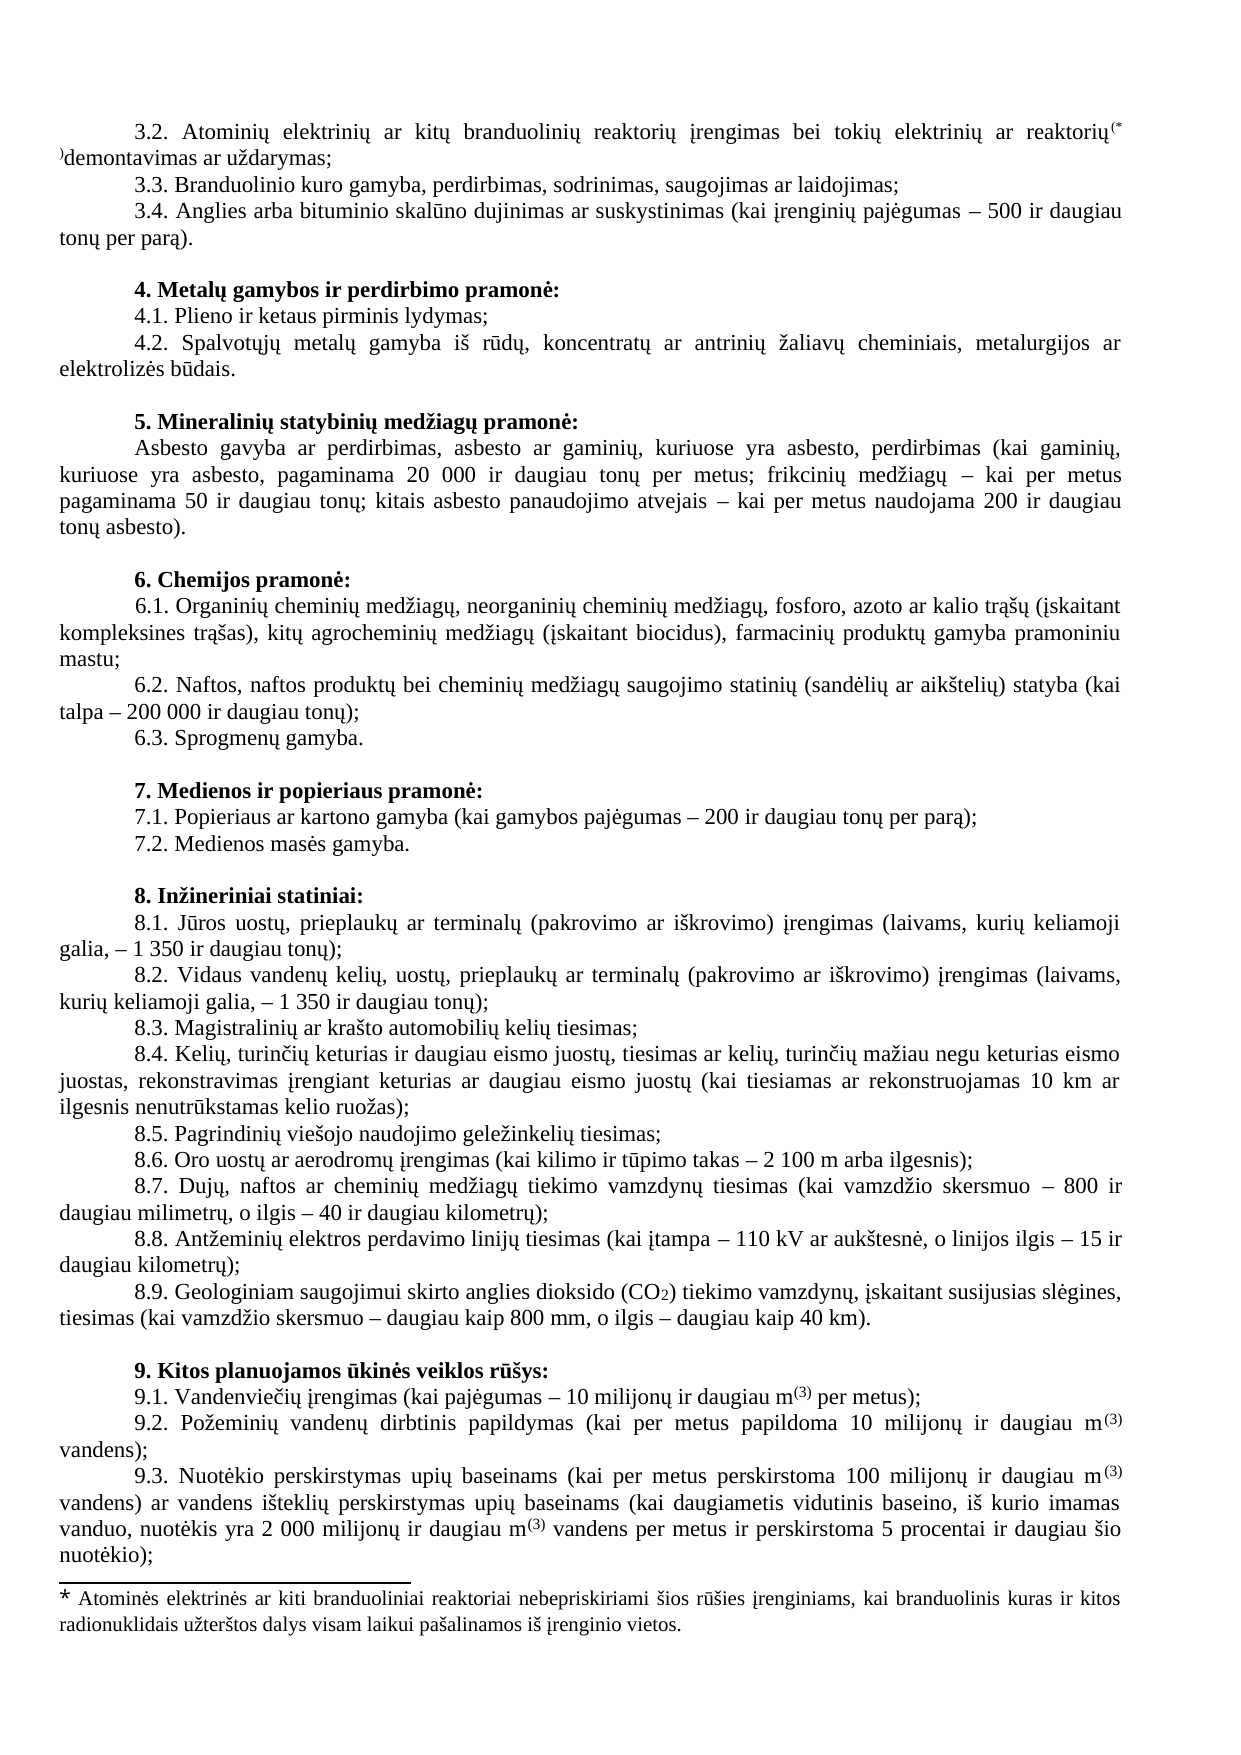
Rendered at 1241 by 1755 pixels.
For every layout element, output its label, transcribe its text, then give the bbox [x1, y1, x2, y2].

text 8.9. Geologiniam saugojimui skirto anglies dioksido (CO2) tiekimo vamzdynų, įskaitant susijusias slėgines, tiesimas (kai vamzdžio skersmuo – daugiau kaip 800 mm, o ilgis – daugiau kaip 40 km). [59, 1278, 1122, 1330]
text 9. Kitos planuojamos ūkinės veiklos rūšys: [59, 1357, 1122, 1383]
text Atominės elektrinės ar kiti branduoliniai reaktoriai nebepriskiriami šios rūšies įrenginiams, kai branduolinis kuras ir kitos radionuklidais užterštos dalys visam laikui pašalinamos iš įrenginio vietos. [59, 1583, 1122, 1636]
text 7. Medienos ir popieriaus pramonė: [59, 777, 1122, 803]
text 8.4. Kelių, turinčių keturias ir daugiau eismo juostų, tiesimas ar kelių, turinčių mažiau negu keturias eismo juostas, rekonstravimas įrengiant keturias ar daugiau eismo juostų (kai tiesiamas ar rekonstruojamas 10 km ar ilgesnis nenutrūkstamas kelio ruožas); [59, 1041, 1122, 1119]
text 8. Inžineriniai statiniai: [59, 882, 1122, 909]
text 8.5. Pagrindinių viešojo naudojimo geležinkelių tiesimas; [59, 1119, 1122, 1146]
text 7.2. Medienos masės gamyba. [59, 830, 1122, 856]
text 4.1. Plieno ir ketaus pirminis lydymas; [59, 303, 1122, 329]
text 6.1. Organinių cheminių medžiagų, neorganinių cheminių medžiagų, fosforo, azoto ar kalio trąšų (įskaitant kompleksines trąšas), kitų agrocheminių medžiagų (įskaitant biocidus), farmacinių produktų gamyba pramoniniu mastu; [59, 592, 1122, 672]
text 8.7. Dujų, naftos ar cheminių medžiagų tiekimo vamzdynų tiesimas (kai vamzdžio skersmuo – 800 ir daugiau milimetrų, o ilgis – 40 ir daugiau kilometrų); [59, 1172, 1122, 1225]
text 8.3. Magistralinių ar krašto automobilių kelių tiesimas; [59, 1014, 1122, 1041]
text 9.2. Požeminių vandenų dirbtinis papildymas (kai per metus papildoma 10 milijonų ir daugiau m(3) vandens); [59, 1409, 1122, 1462]
text 6.2. Naftos, naftos produktų bei cheminių medžiagų saugojimo statinių (sandėlių ar aikštelių) statyba (kai talpa – 200 000 ir daugiau tonų); [59, 672, 1122, 724]
text 3.2. Atominių elektrinių ar kitų branduolinių reaktorių įrengimas bei tokių elektrinių ar reaktorių( )demontavimas ar uždarymas; [59, 118, 1122, 171]
text 8.1. Jūros uostų, prieplaukų ar terminalų (pakrovimo ar iškrovimo) įrengimas (laivams, kurių keliamoji galia, – 1 350 ir daugiau tonų); [59, 909, 1122, 961]
text 6. Chemijos pramonė: [59, 566, 1122, 592]
text 8.8. Antžeminių elektros perdavimo linijų tiesimas (kai įtampa – 110 kV ar aukštesnė, o linijos ilgis – 15 ir daugiau kilometrų); [59, 1225, 1122, 1278]
text 8.6. Oro uostų ar aerodromų įrengimas (kai kilimo ir tūpimo takas – 2 100 m arba ilgesnis); [59, 1146, 1122, 1172]
text 5. Mineralinių statybinių medžiagų pramonė: [59, 408, 1122, 434]
text 9.1. Vandenviečių įrengimas (kai pajėgumas – 10 milijonų ir daugiau m(3) per metus); [59, 1383, 1122, 1409]
text Asbesto gavyba ar perdirbimas, asbesto ar gaminių, kuriuose yra asbesto, perdirbimas (kai gaminių, kuriuose yra asbesto, pagaminama 20 000 ir daugiau tonų per metus; frikcinių medžiagų – kai per metus pagaminama 50 ir daugiau tonų; kitais asbesto panaudojimo atvejais – kai per metus naudojama 200 ir daugiau tonų asbesto). [59, 434, 1122, 540]
text 4. Metalų gamybos ir perdirbimo pramonė: [59, 276, 1122, 303]
text 7.1. Popieriaus ar kartono gamyba (kai gamybos pajėgumas – 200 ir daugiau tonų per parą); [59, 803, 1122, 830]
text 3.3. Branduolinio kuro gamyba, perdirbimas, sodrinimas, saugojimas ar laidojimas; [59, 171, 1122, 197]
text 9.3. Nuotėkio perskirstymas upių baseinams (kai per metus perskirstoma 100 milijonų ir daugiau m(3) vandens) ar vandens išteklių perskirstymas upių baseinams (kai daugiametis vidutinis baseino, iš kurio imamas vanduo, nuotėkis yra 2 000 milijonų ir daugiau m(3) vandens per metus ir perskirstoma 5 procentai ir daugiau šio nuotėkio); [59, 1462, 1122, 1568]
text 6.3. Sprogmenų gamyba. [59, 724, 1122, 751]
text 8.2. Vidaus vandenų kelių, uostų, prieplaukų ar terminalų (pakrovimo ar iškrovimo) įrengimas (laivams, kurių keliamoji galia, – 1 350 ir daugiau tonų); [59, 961, 1122, 1014]
text 4.2. Spalvotųjų metalų gamyba iš rūdų, koncentratų ar antrinių žaliavų cheminiais, metalurgijos ar elektrolizės būdais. [59, 329, 1122, 382]
text 3.4. Anglies arba bituminio skalūno dujinimas ar suskystinimas (kai įrenginių pajėgumas – 500 ir daugiau tonų per parą). [59, 197, 1122, 250]
